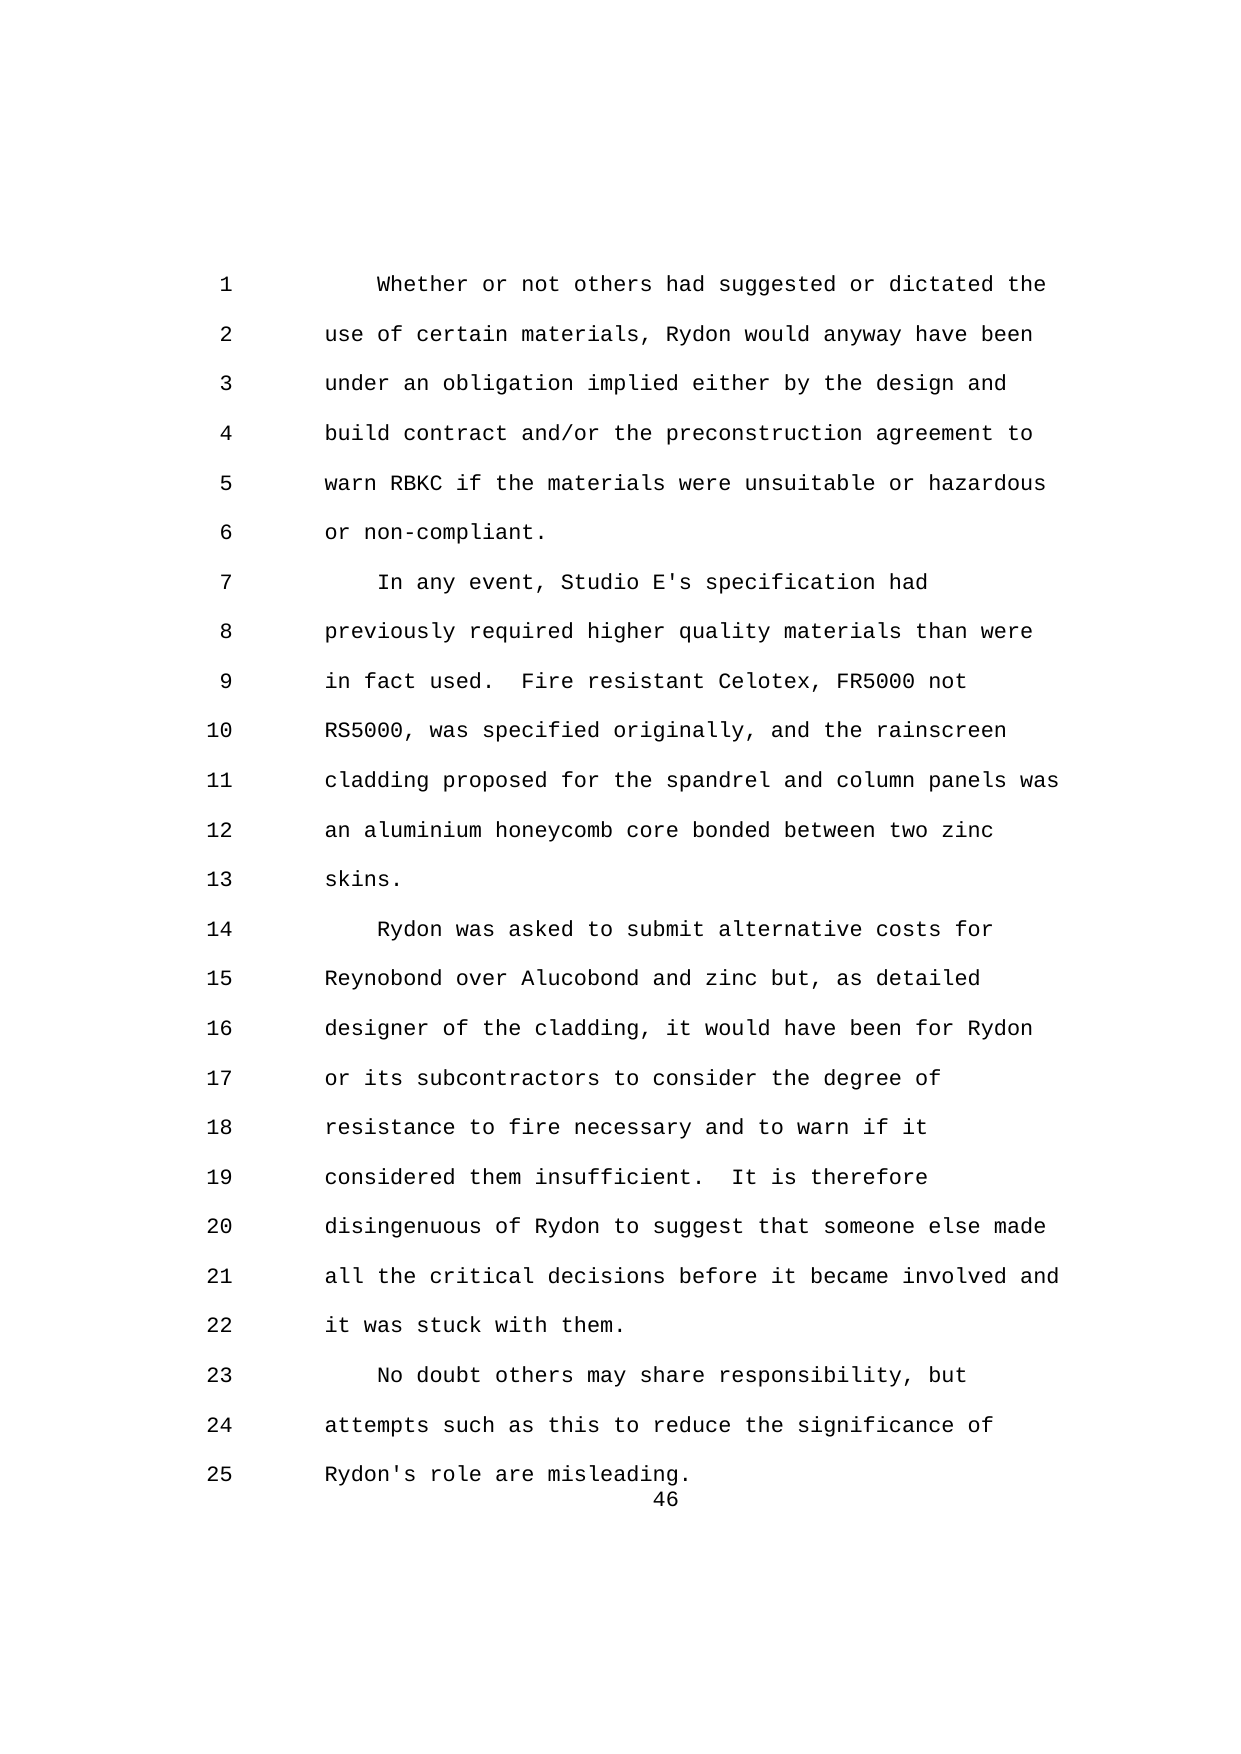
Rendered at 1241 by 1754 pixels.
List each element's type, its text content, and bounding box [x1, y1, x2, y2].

text 16 designer of the cladding, it would have been for Rydon [75, 1017, 1165, 1042]
text 13 skins. [75, 868, 1165, 893]
text 24 attempts such as this to reduce the significance of [75, 1414, 1165, 1438]
text 21 all the critical decisions before it became involved and [75, 1265, 1165, 1290]
text 12 an aluminium honeycomb core bonded between two zinc [75, 819, 1165, 843]
text 19 considered them insufficient. It is therefore [75, 1166, 1165, 1191]
text 9 in fact used. Fire resistant Celotex, FR5000 not [75, 670, 1165, 695]
text 10 RS5000, was specified originally, and the rainscreen [75, 719, 1165, 744]
text 7 In any event, Studio E's specification had [75, 571, 1165, 596]
text 25 Rydon's role are misleading. [75, 1463, 1165, 1488]
text 1 Whether or not others had suggested or dictated the [75, 273, 1165, 298]
text 14 Rydon was asked to submit alternative costs for [75, 918, 1165, 943]
text 20 disingenuous of Rydon to suggest that someone else made [75, 1215, 1165, 1240]
text 11 cladding proposed for the spandrel and column panels was [75, 769, 1165, 794]
text 8 previously required higher quality materials than were [75, 620, 1165, 645]
text 2 use of certain materials, Rydon would anyway have been [75, 323, 1165, 348]
text 46 [75, 1488, 1165, 1513]
text 5 warn RBKC if the materials were unsuitable or hazardous [75, 472, 1165, 496]
text 6 or non-compliant. [75, 521, 1165, 546]
text 15 Reynobond over Alucobond and zinc but, as detailed [75, 967, 1165, 992]
text 4 build contract and/or the preconstruction agreement to [75, 422, 1165, 447]
text 23 No doubt others may share responsibility, but [75, 1364, 1165, 1389]
text 22 it was stuck with them. [75, 1314, 1165, 1339]
text 3 under an obligation implied either by the design and [75, 372, 1165, 397]
text 18 resistance to fire necessary and to warn if it [75, 1116, 1165, 1141]
text 17 or its subcontractors to consider the degree of [75, 1067, 1165, 1091]
